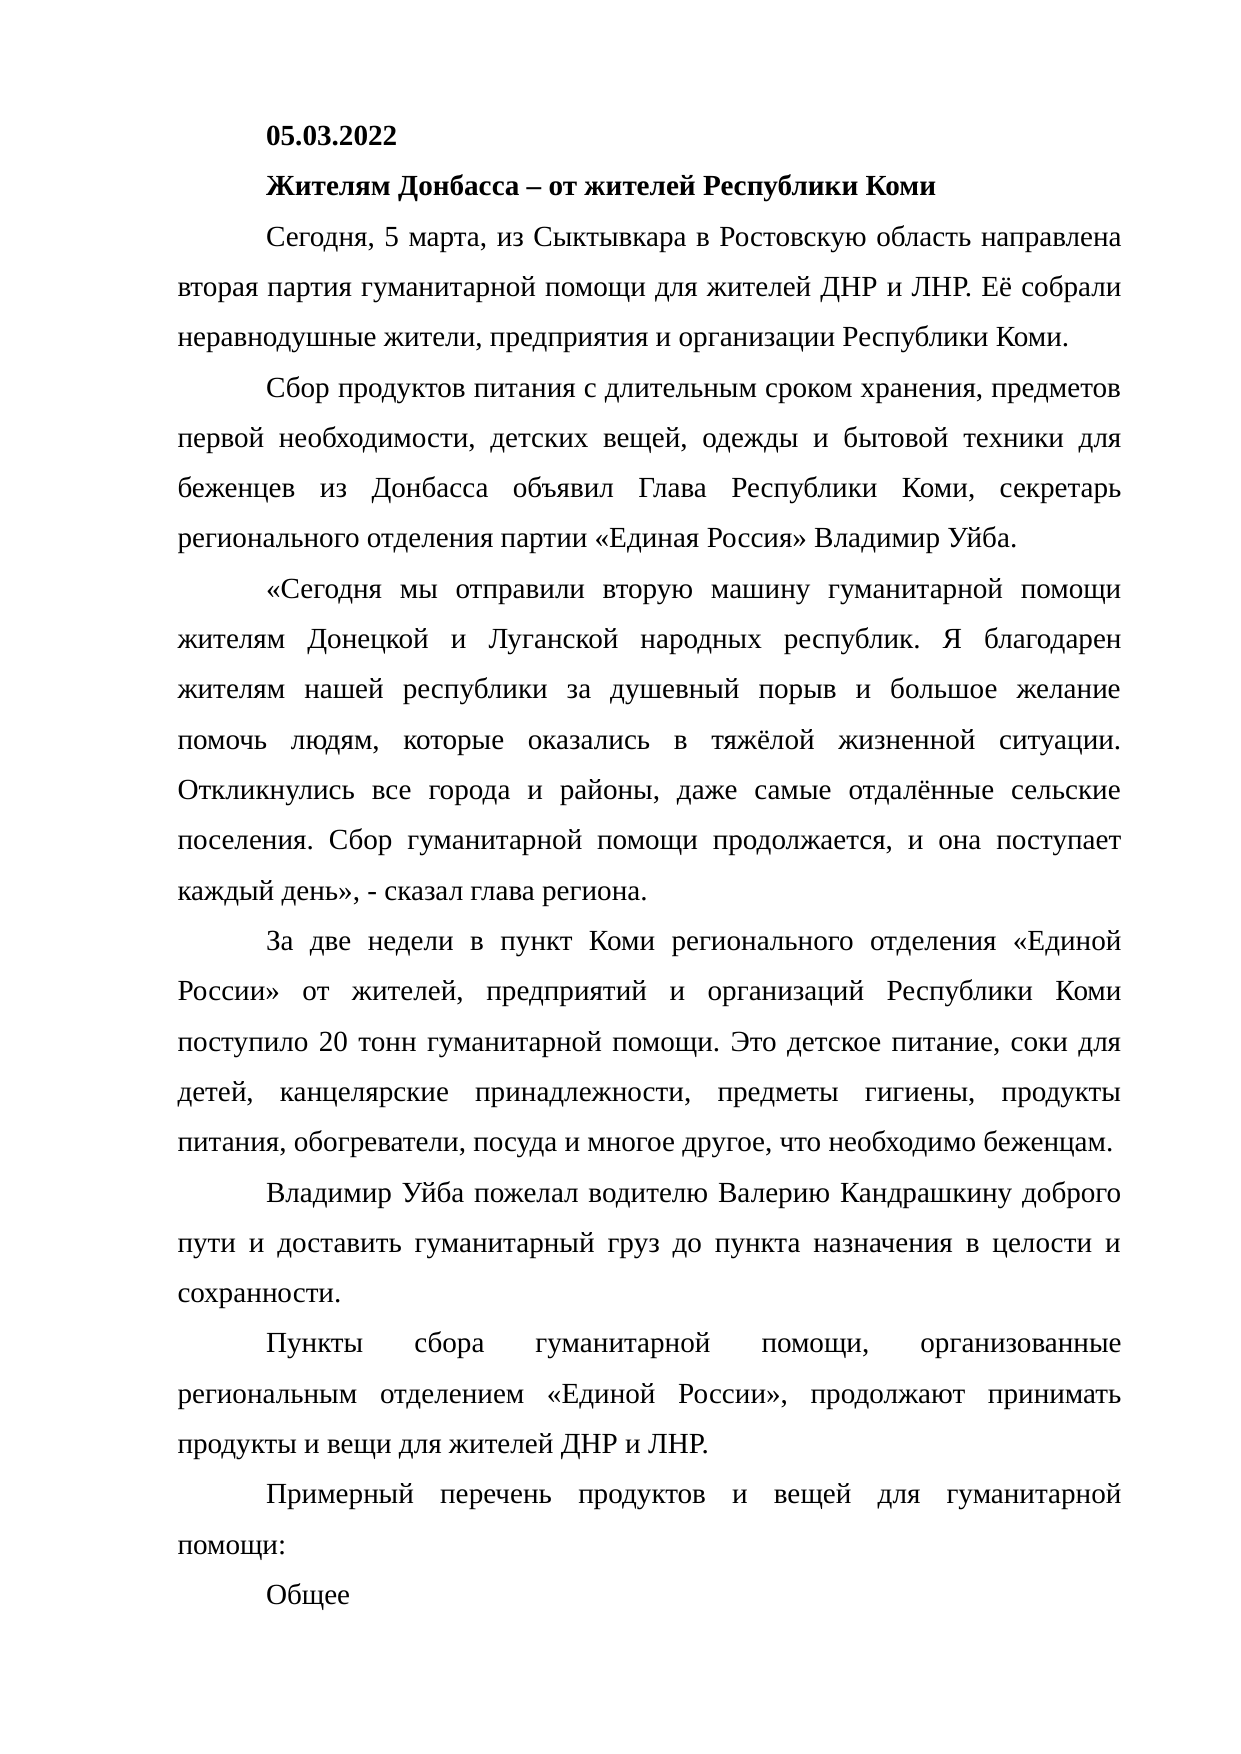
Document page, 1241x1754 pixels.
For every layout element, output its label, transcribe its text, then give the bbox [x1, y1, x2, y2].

text «Сегодня мы отправили вторую машину гуманитарной помощи жителям Донецкой и Луганской народных республик. Я благодарен жителям нашей республики за душевный порыв и большое желание помочь людям, которые оказались в тяжёлой жизненной ситуации. Откликнулись все города и районы, даже самые отдалённые сельские поселения. Сбор гуманитарной помощи продолжается, и она поступает каждый день», - сказал глава региона. [177, 571, 1122, 906]
text Жителям Донбасса – от жителей Республики Коми [177, 168, 1122, 202]
text Сегодня, 5 марта, из Сыктывкара в Ростовскую область направлена вторая партия гуманитарной помощи для жителей ДНР и ЛНР. Её собрали неравнодушные жители, предприятия и организации Республики Коми. [177, 219, 1122, 353]
text Сбор продуктов питания с длительным сроком хранения, предметов первой необходимости, детских вещей, одежды и бытовой техники для беженцев из Донбасса объявил Глава Республики Коми, секретарь регионального отделения партии «Единая Россия» Владимир Уйба. [177, 370, 1122, 554]
text Общее [177, 1577, 1122, 1611]
subtitle 05.03.2022 [177, 118, 1122, 152]
text Пункты сбора гуманитарной помощи, организованные региональным отделением «Единой России», продолжают принимать продукты и вещи для жителей ДНР и ЛНР. [177, 1326, 1122, 1460]
text Владимир Уйба пожелал водителю Валерию Кандрашкину доброго пути и доставить гуманитарный груз до пункта назначения в целости и сохранности. [177, 1175, 1122, 1309]
text За две недели в пункт Коми регионального отделения «Единой России» от жителей, предприятий и организаций Республики Коми поступило 20 тонн гуманитарной помощи. Это детское питание, соки для детей, канцелярские принадлежности, предметы гигиены, продукты питания, обогреватели, посуда и многое другое, что необходимо беженцам. [177, 923, 1122, 1158]
text Примерный перечень продуктов и вещей для гуманитарной помощи: [177, 1477, 1122, 1560]
